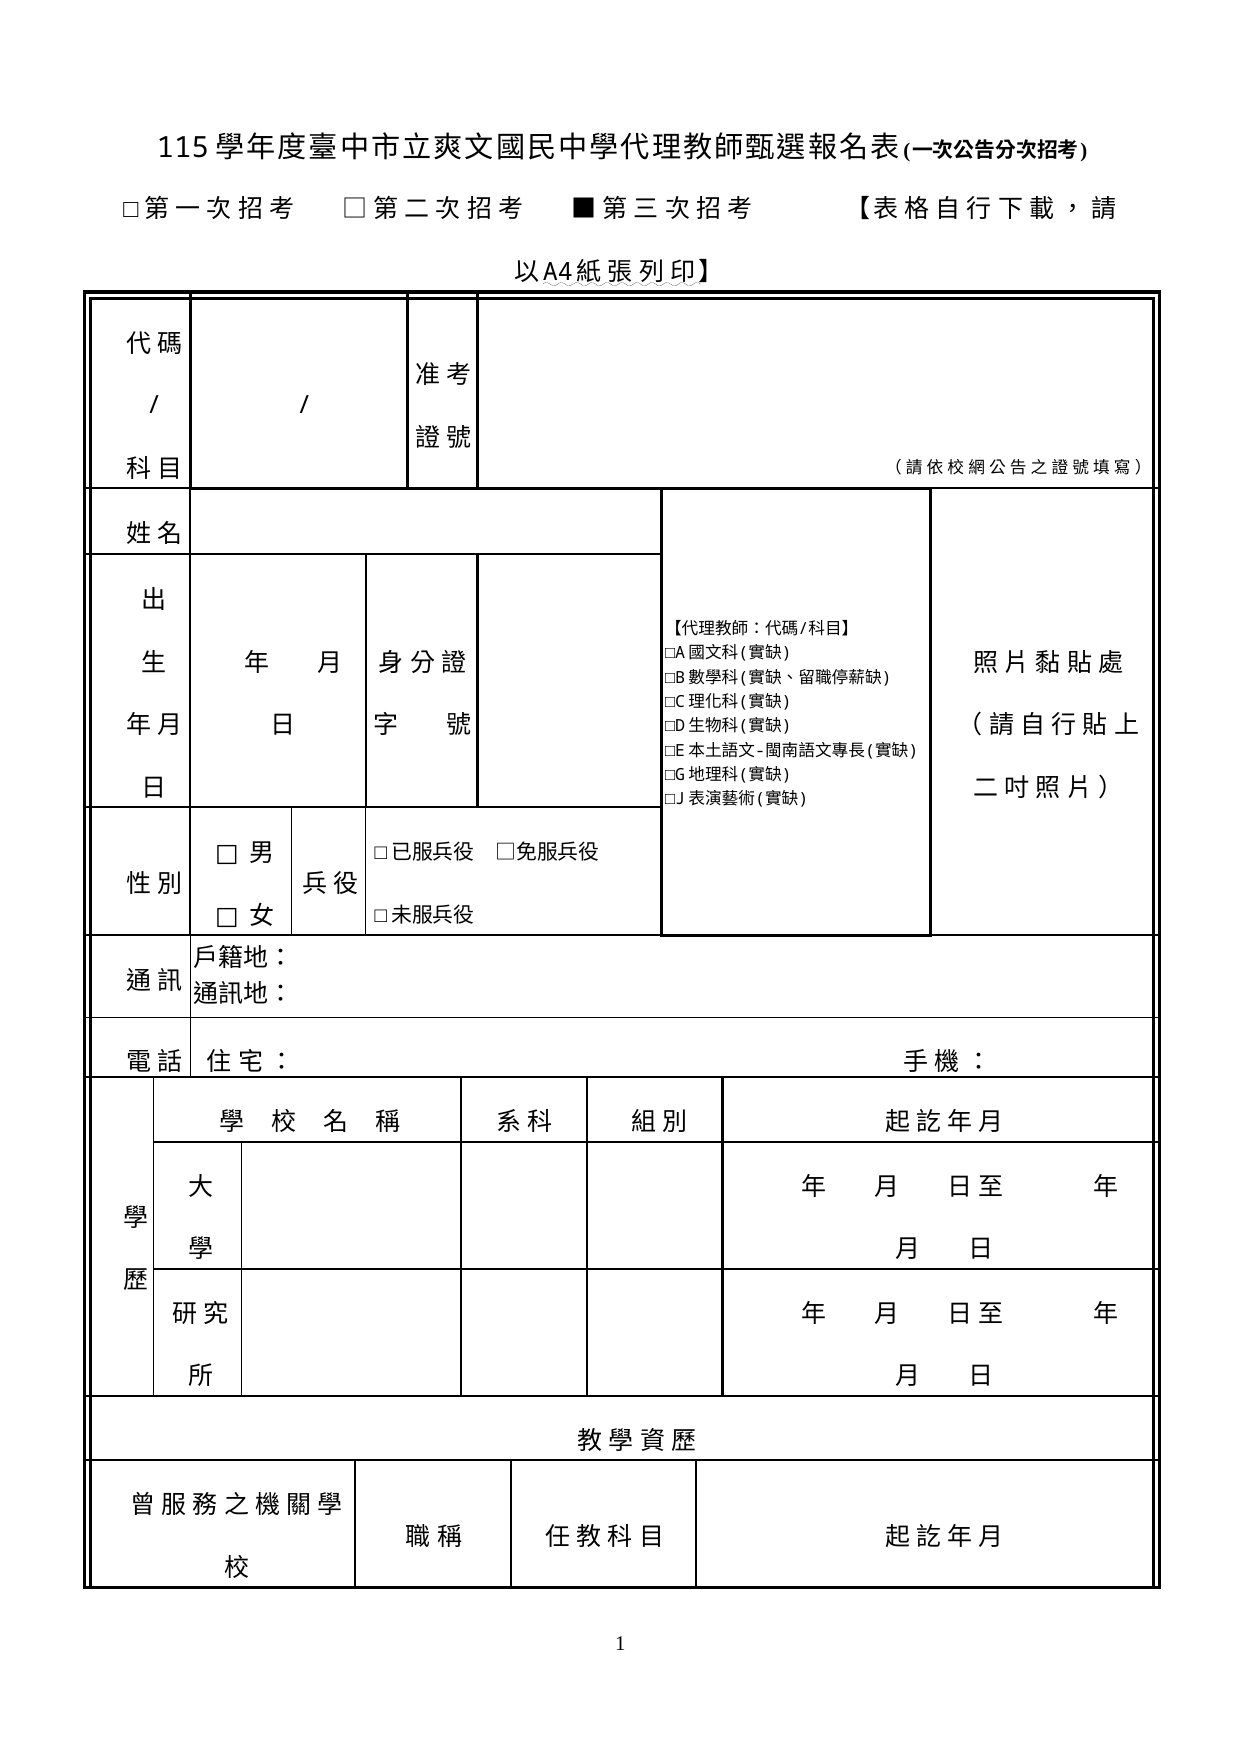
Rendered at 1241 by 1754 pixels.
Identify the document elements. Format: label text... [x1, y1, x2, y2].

text □第一次招考 □第二次招考 ■第三次招考 【表格自行下載，請以A4紙張列印】 [120, 165, 1120, 290]
table_cell 年 月 日 [191, 555, 365, 806]
table_cell [242, 1270, 460, 1395]
table_cell [242, 1143, 460, 1268]
text 115學年度臺中市立爽文國民中學代理教師甄選報名表(一次公告分次招考) [120, 103, 1120, 165]
table_cell 戶籍地： 通訊地： [191, 936, 1152, 1017]
table_cell 職稱 [356, 1461, 510, 1586]
table_header 准考證號 [409, 300, 476, 487]
table_cell 性別 [92, 808, 189, 934]
table_cell 【代理教師：代碼/科目】 □A國文科(實缺) □B數學科(實缺、留職停薪缺) □C理化科(實缺) □D生物科(實缺) □E本土語文-閩南語文專長(實缺) □G地理科(實缺) □J表演藝術(實缺) [663, 490, 929, 934]
table_cell 身分證 字 號 [367, 555, 476, 806]
table_cell 曾服務之機關學校 [92, 1461, 354, 1586]
table_cell 系科 [462, 1078, 586, 1141]
table_cell 兵役 [292, 808, 365, 934]
table_cell 組別 [588, 1078, 721, 1141]
table_cell 姓名 [92, 489, 189, 553]
table_cell 起訖年月 [697, 1461, 1152, 1586]
table_cell 電話 [92, 1018, 190, 1076]
table_cell 男 女 [191, 808, 291, 934]
table_cell 教學資歷 [92, 1397, 1152, 1459]
table_cell □已服兵役 □免服兵役 □未服兵役 [366, 808, 660, 934]
table_cell 學 歷 [92, 1078, 153, 1395]
table_cell 任教科目 [512, 1461, 695, 1586]
table_cell 住宅： 手機： [191, 1018, 1152, 1076]
table_cell 研究所 [154, 1270, 241, 1395]
table_cell [462, 1143, 586, 1268]
table_cell 起訖年月 [724, 1078, 1152, 1141]
table_cell 年 月 日至 年 月 日 [724, 1270, 1152, 1395]
table_cell [588, 1270, 721, 1395]
table_cell 年 月 日至 年 月 日 [724, 1143, 1152, 1268]
table_header / [192, 300, 406, 487]
table_cell [479, 555, 660, 806]
table_cell 學 校 名 稱 [154, 1078, 460, 1141]
table_cell 照片黏貼處 （請自行貼上二吋照片） [932, 489, 1152, 934]
table_cell [588, 1143, 721, 1268]
table_cell [191, 490, 660, 553]
table_header （請依校網公告之證號填寫） [479, 294, 1156, 487]
table_cell 出 生 年月日 [92, 555, 189, 806]
table_cell 大 學 [154, 1143, 241, 1268]
table_header 代碼/ 科目 [87, 294, 189, 487]
table_cell 通訊處 [92, 936, 190, 1017]
table_cell [462, 1270, 586, 1395]
